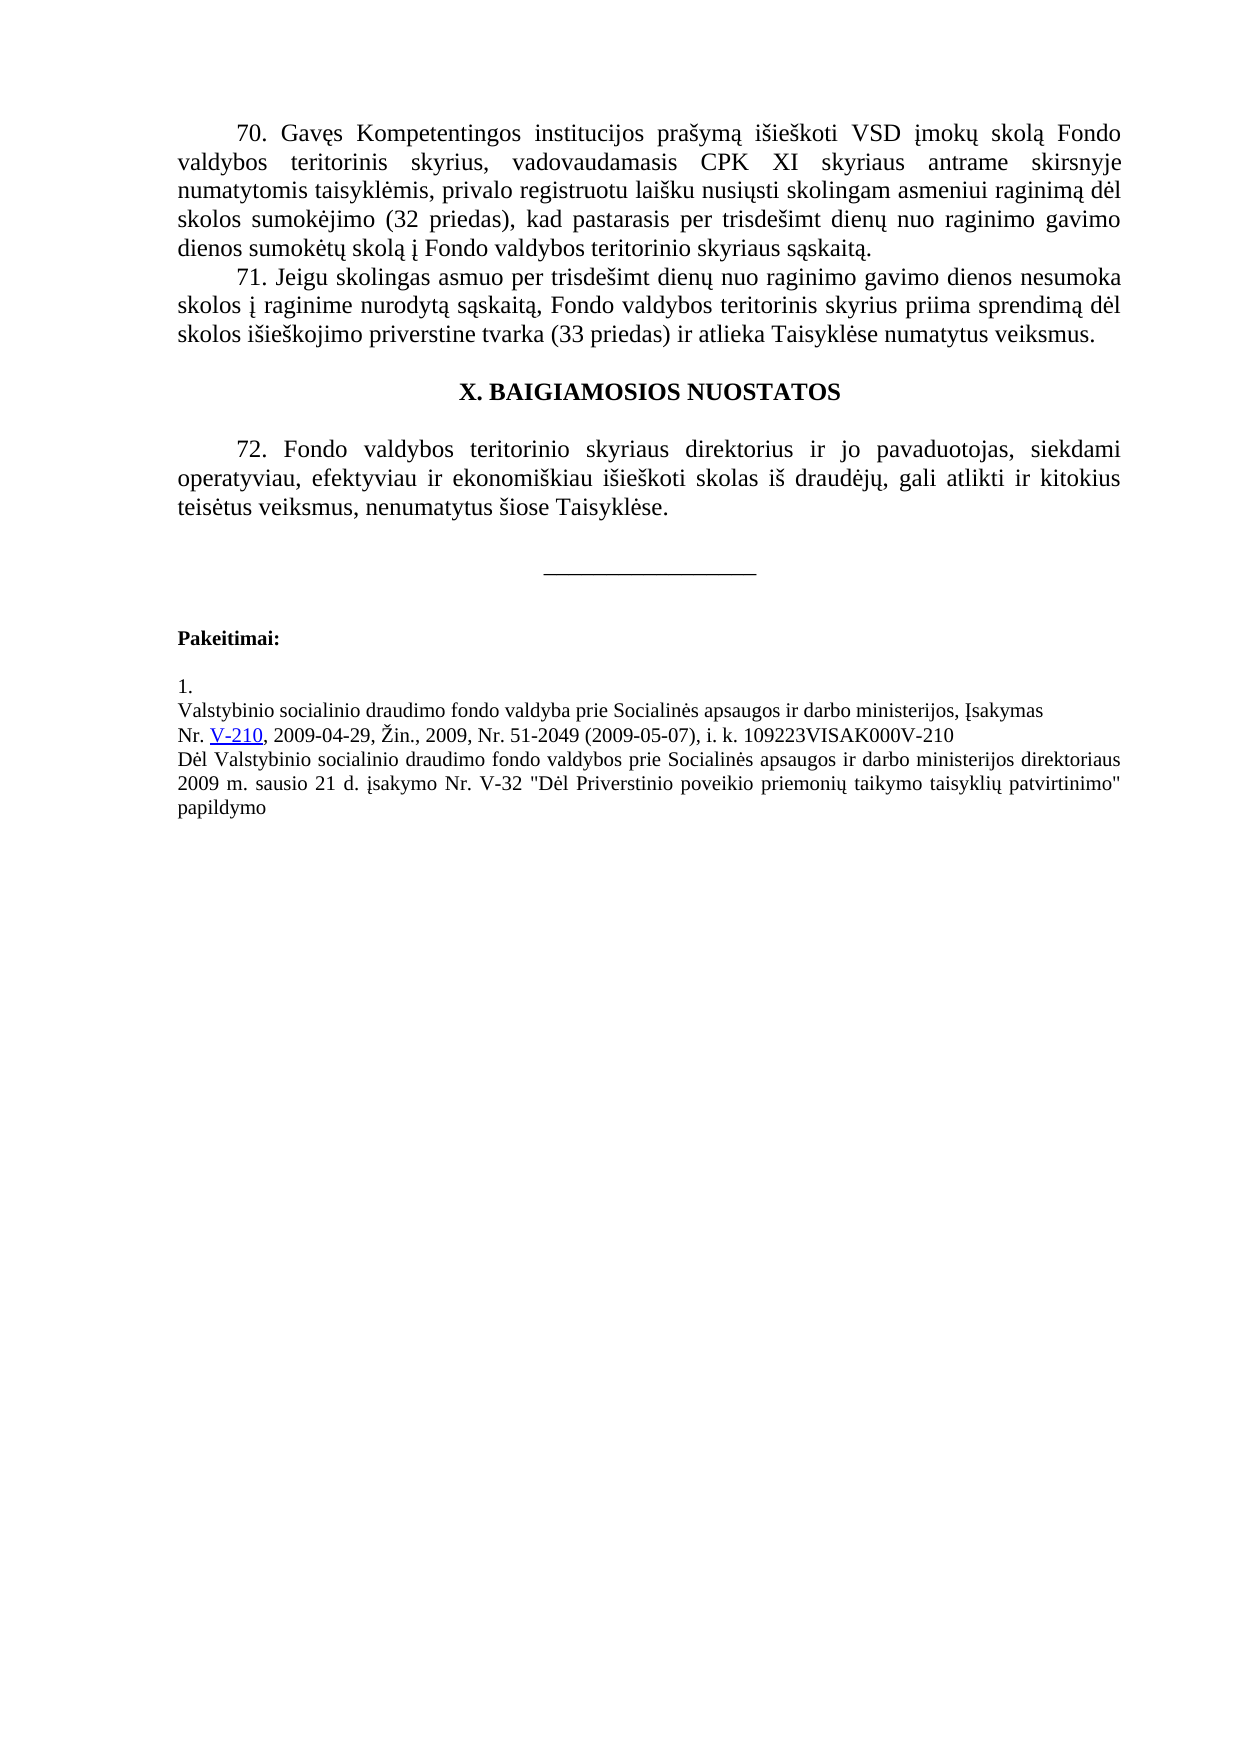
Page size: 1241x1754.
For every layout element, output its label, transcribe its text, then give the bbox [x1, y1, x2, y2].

text 70. Gavęs Kompetentingos institucijos prašymą išieškoti VSD įmokų skolą Fondo valdybos teritorinis skyrius, vadovaudamasis CPK XI skyriaus antrame skirsnyje numatytomis taisyklėmis, privalo registruotu laišku nusiųsti skolingam asmeniui raginimą dėl skolos sumokėjimo (32 priedas), kad pastarasis per trisdešimt dienų nuo raginimo gavimo dienos sumokėtų skolą į Fondo valdybos teritorinio skyriaus sąskaitą. [177, 118, 1122, 262]
text _________________ [177, 549, 1122, 578]
text X. BAIGIAMOSIOS NUOSTATOS [177, 377, 1122, 406]
text Dėl Valstybinio socialinio draudimo fondo valdybos prie Socialinės apsaugos ir darbo ministerijos direktoriaus 2009 m. sausio 21 d. įsakymo Nr. V-32 "Dėl Priverstinio poveikio priemonių taikymo taisyklių patvirtinimo" papildymo [177, 747, 1122, 819]
text 72. Fondo valdybos teritorinio skyriaus direktorius ir jo pavaduotojas, siekdami operatyviau, efektyviau ir ekonomiškiau išieškoti skolas iš draudėjų, gali atlikti ir kitokius teisėtus veiksmus, nenumatytus šiose Taisyklėse. [177, 434, 1122, 521]
text Nr. V-210, 2009-04-29, Žin., 2009, Nr. 51-2049 (2009-05-07), i. k. 109223VISAK000V-210 [177, 722, 1122, 747]
text 1. [177, 674, 1122, 698]
text 71. Jeigu skolingas asmuo per trisdešimt dienų nuo raginimo gavimo dienos nesumoka skolos į raginime nurodytą sąskaitą, Fondo valdybos teritorinis skyrius priima sprendimą dėl skolos išieškojimo priverstine tvarka (33 priedas) ir atlieka Taisyklėse numatytus veiksmus. [177, 262, 1122, 348]
text Valstybinio socialinio draudimo fondo valdyba prie Socialinės apsaugos ir darbo ministerijos, Įsakymas [177, 698, 1122, 722]
text Pakeitimai: [177, 626, 1122, 650]
